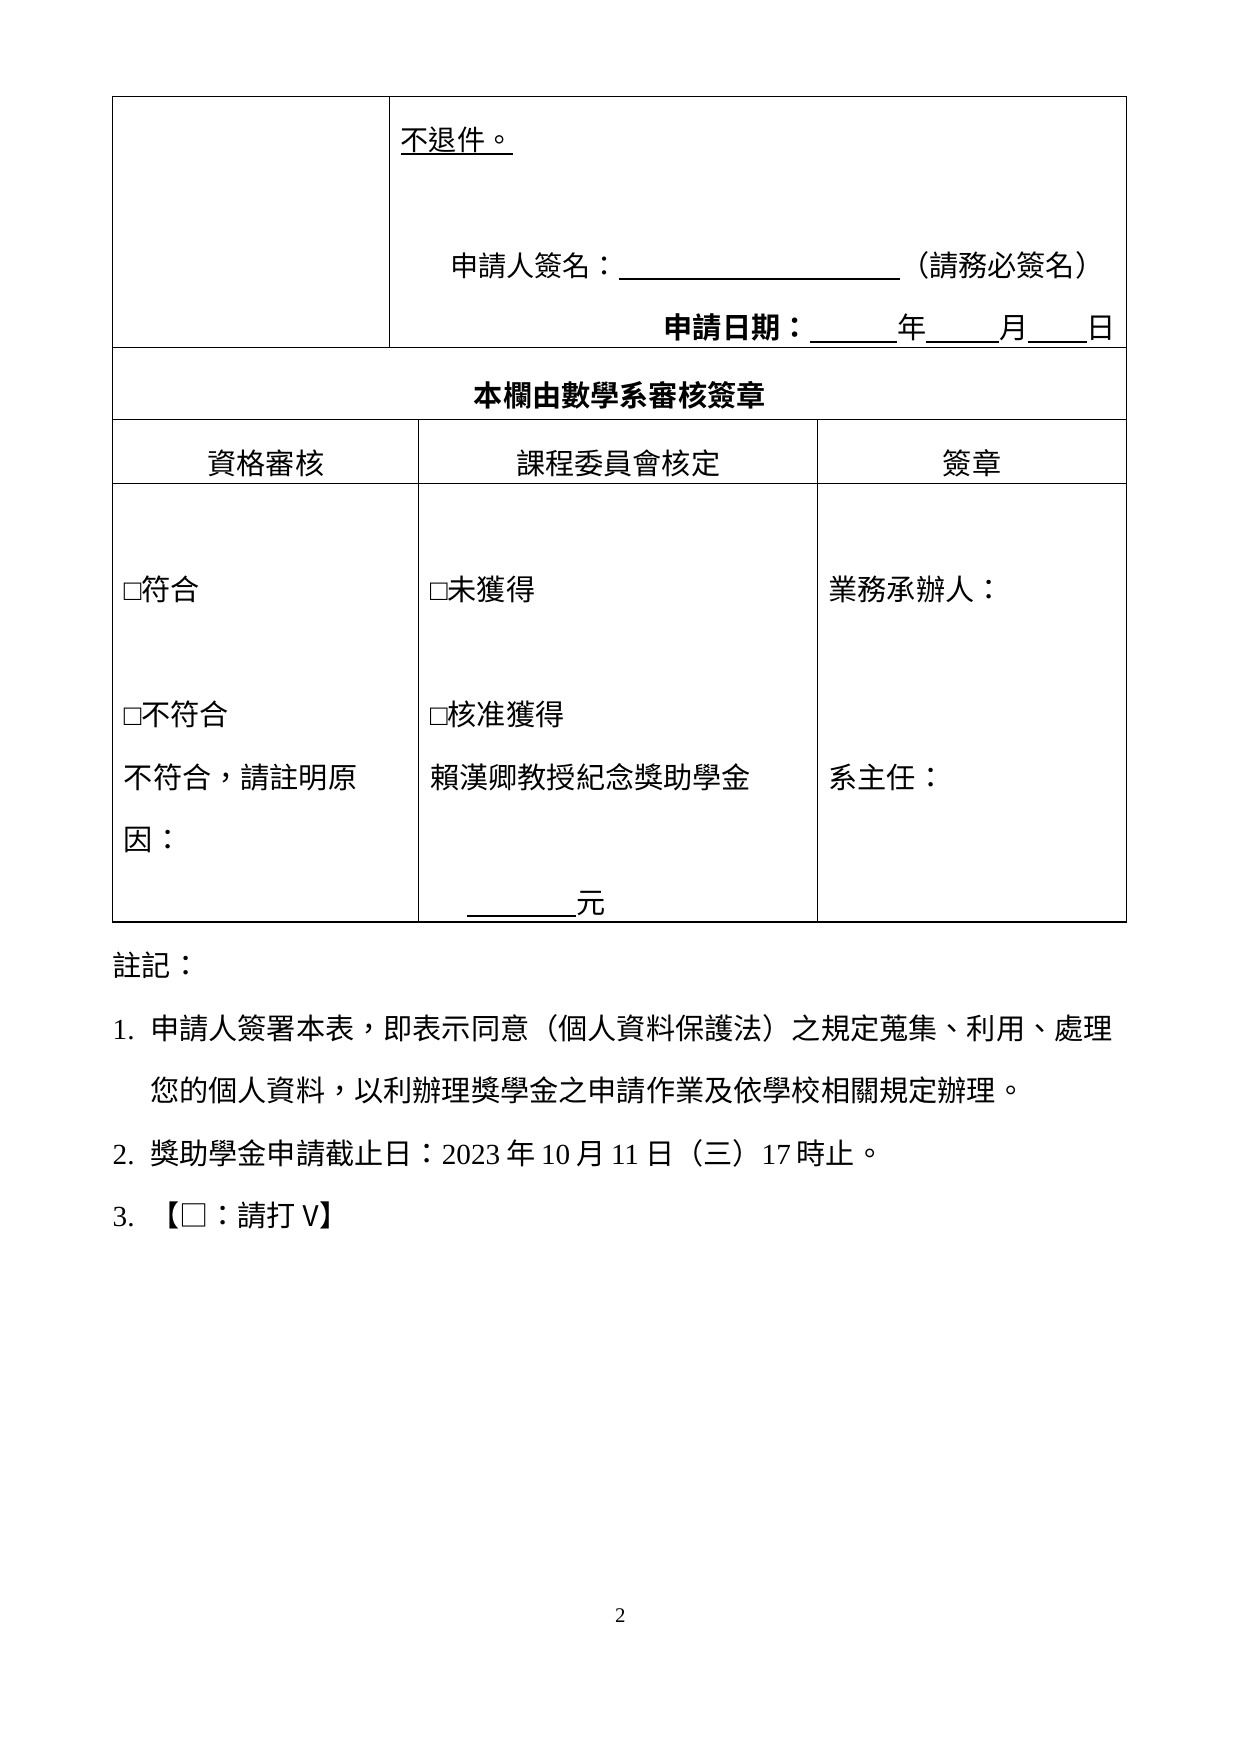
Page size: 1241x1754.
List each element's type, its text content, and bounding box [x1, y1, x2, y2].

list 申請人簽署本表，即表示同意（個人資料保護法）之規定蒐集、利用、處理您的個人資料，以利辦理獎學金之申請作業及依學校相關規定辦理。 [112, 985, 1128, 1110]
table_cell □未獲得 □核准獲得 賴漢卿教授紀念獎助學金 元 [419, 484, 817, 921]
table_cell 簽章 [818, 420, 1126, 483]
table_cell □符合 □不符合 不符合，請註明原因： [113, 484, 418, 921]
text 註記： [112, 922, 1128, 985]
table_cell 不退件。 申請人簽名： （請務必簽名） 申請日期： 年 月 日 [390, 97, 1126, 347]
list 獎助學金申請截止日：2023年10月11日（三）17時止。 [112, 1110, 1128, 1172]
table_cell 本欄由數學系審核簽章 [113, 348, 1126, 419]
table_cell [113, 97, 389, 347]
table_cell 課程委員會核定 [419, 420, 817, 483]
table_cell 業務承辦人： 系主任： [818, 484, 1126, 921]
list 【□：請打V】 [112, 1172, 1128, 1235]
table_cell 資格審核 [113, 420, 418, 483]
